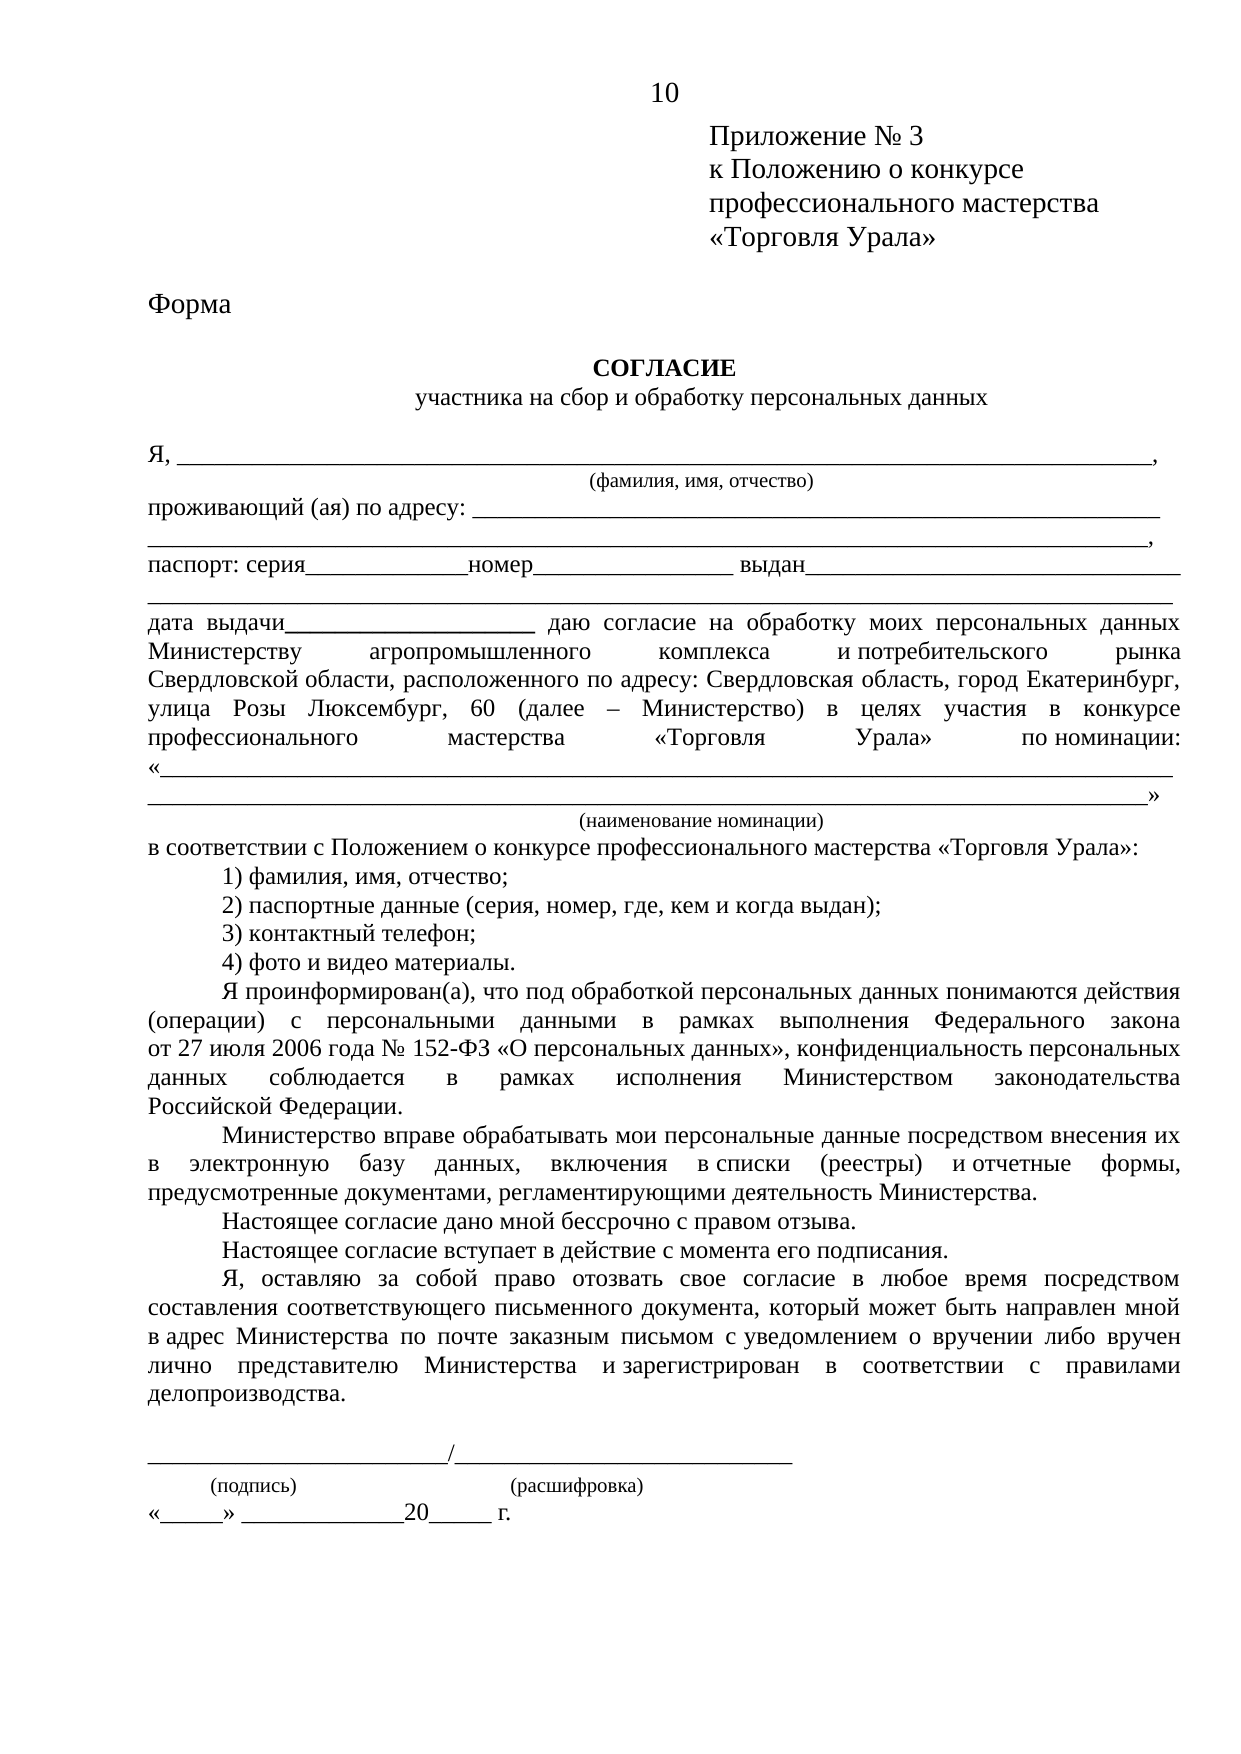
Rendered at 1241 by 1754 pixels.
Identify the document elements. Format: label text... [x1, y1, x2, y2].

text Приложение № 3 [709, 118, 1181, 152]
text Министерство вправе обрабатывать мои персональные данные посредством внесения их в электронную базу данных, включения в списки (реестры) и отчетные формы, предусмотренные документами, регламентирующими деятельность Министерства. [148, 1120, 1181, 1206]
text участника на сбор и обработку персональных данных [148, 382, 1181, 410]
text (фамилия, имя, отчество) [148, 468, 1181, 492]
text в соответствии с Положением о конкурсе профессионального мастерства «Торговля Урала»: [148, 832, 1181, 861]
text 2) паспортные данные (серия, номер, где, кем и когда выдан); [148, 890, 1181, 918]
text Я, ______________________________________________________________________________, [148, 439, 1181, 468]
text «Торговля Урала» [709, 219, 1181, 252]
text (подпись) (расшифровка) [148, 1472, 1181, 1497]
text 3) контактный телефон; [148, 918, 1181, 947]
text Форма [148, 286, 1181, 319]
text 1) фамилия, имя, отчество; [148, 861, 1181, 890]
text Настоящее согласие дано мной бессрочно с правом отзыва. [148, 1206, 1181, 1235]
text к Положению о конкурсе профессионального мастерства [709, 152, 1181, 219]
text проживающий (ая) по адресу: _______________________________________________________ [148, 492, 1181, 521]
text ________________________________________________________________________________, [148, 521, 1181, 549]
text паспорт: серия_____________номер________________ выдан________________________________________________________________________________________________________________ [148, 549, 1181, 607]
text 4) фото и видео материалы. [148, 947, 1181, 976]
text СОГЛАСИЕ [148, 353, 1181, 382]
text (наименование номинации) [148, 808, 1181, 832]
text «_____» _____________20_____ г. [148, 1497, 1181, 1525]
text дата выдачи____________________ даю согласие на обработку моих персональных данных Министерству агропромышленного комплекса и потребительского рынка Свердловской области, расположенного по адресу: Свердловская область, город Екатеринбург, улица Розы Люксембург, 60 (далее – Министерство) в целях участия в конкурсе профессионального мастерства «Торговля Урала» по номинации: «_________________________________________________________________________________________________________________________________________________________________» [148, 607, 1181, 808]
text Я проинформирован(а), что под обработкой персональных данных понимаются действия (операции) с персональными данными в рамках выполнения Федерального закона от 27 июля 2006 года № 152‑ФЗ «О персональных данных», конфиденциальность персональных данных соблюдается в рамках исполнения Министерством законодательства Российской Федерации. [148, 976, 1181, 1120]
text Настоящее согласие вступает в действие с момента его подписания. [148, 1235, 1181, 1263]
text ________________________/___________________________ [148, 1438, 1181, 1472]
text Я, оставляю за собой право отозвать свое согласие в любое время посредством составления соответствующего письменного документа, который может быть направлен мной в адрес Министерства по почте заказным письмом с уведомлением о вручении либо вручен лично представителю Министерства и зарегистрирован в соответствии с правилами делопроизводства. [148, 1263, 1181, 1407]
